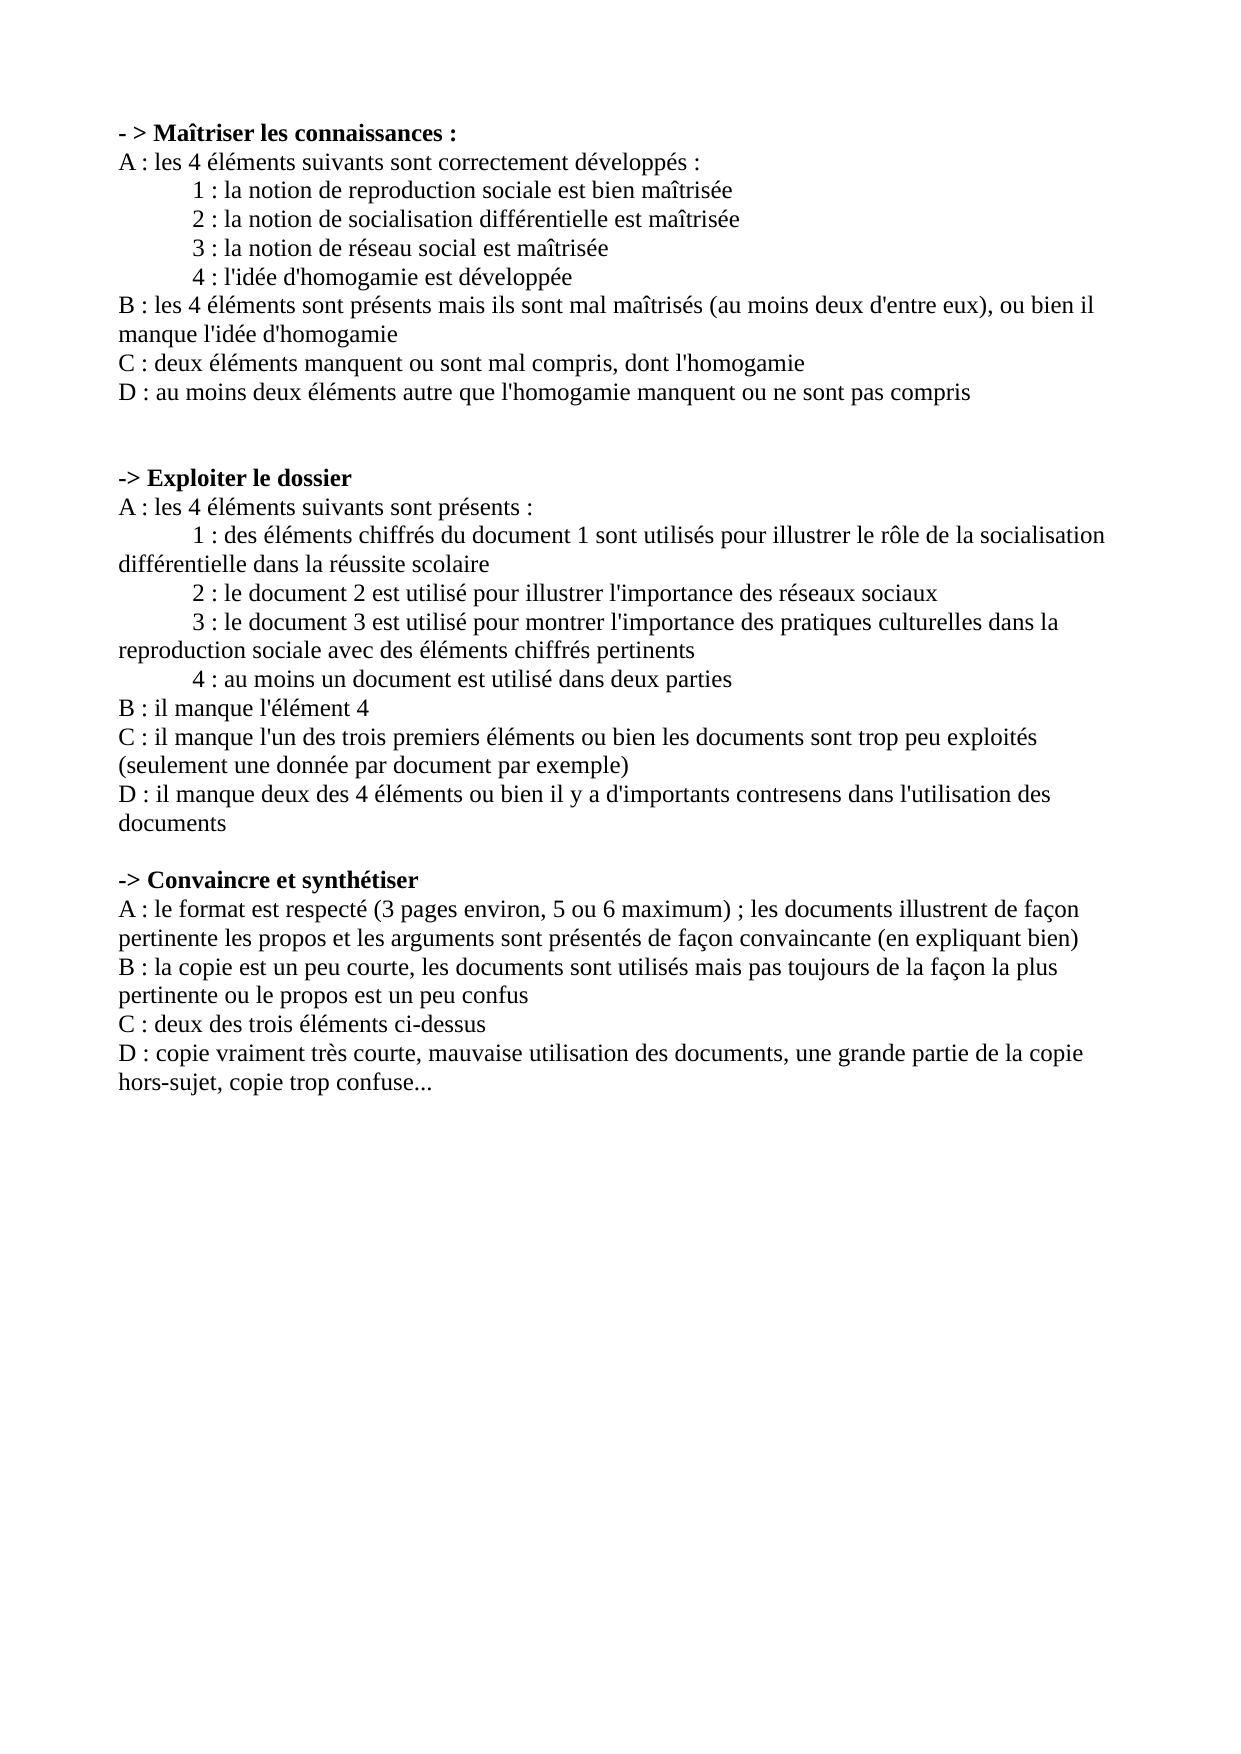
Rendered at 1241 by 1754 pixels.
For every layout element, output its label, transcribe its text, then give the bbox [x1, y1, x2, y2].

text A : les 4 éléments suivants sont présents : [118, 492, 1122, 521]
text 2 : le document 2 est utilisé pour illustrer l'importance des réseaux sociaux [118, 578, 1122, 607]
text C : deux éléments manquent ou sont mal compris, dont l'homogamie [118, 348, 1122, 377]
text 4 : au moins un document est utilisé dans deux parties [118, 664, 1122, 693]
text -> Convaincre et synthétiser [118, 866, 1122, 894]
text D : il manque deux des 4 éléments ou bien il y a d'importants contresens dans l'utilisation des documents [118, 779, 1122, 837]
text 3 : le document 3 est utilisé pour montrer l'importance des pratiques culturelles dans la reproduction sociale avec des éléments chiffrés pertinents [118, 607, 1122, 664]
text - > Maîtriser les connaissances : [118, 118, 1122, 147]
text D : copie vraiment très courte, mauvaise utilisation des documents, une grande partie de la copie hors-sujet, copie trop confuse... [118, 1038, 1122, 1096]
text C : deux des trois éléments ci-dessus [118, 1009, 1122, 1038]
text 2 : la notion de socialisation différentielle est maîtrisée [118, 204, 1122, 233]
text B : il manque l'élément 4 [118, 693, 1122, 722]
text B : les 4 éléments sont présents mais ils sont mal maîtrisés (au moins deux d'entre eux), ou bien il manque l'idée d'homogamie [118, 291, 1122, 348]
text 1 : la notion de reproduction sociale est bien maîtrisée [118, 176, 1122, 204]
text A : les 4 éléments suivants sont correctement développés : [118, 147, 1122, 176]
text A : le format est respecté (3 pages environ, 5 ou 6 maximum) ; les documents illustrent de façon pertinente les propos et les arguments sont présentés de façon convaincante (en expliquant bien) [118, 894, 1122, 952]
text 4 : l'idée d'homogamie est développée [118, 262, 1122, 291]
text -> Exploiter le dossier [118, 463, 1122, 492]
text 1 : des éléments chiffrés du document 1 sont utilisés pour illustrer le rôle de la socialisation différentielle dans la réussite scolaire [118, 521, 1122, 578]
text B : la copie est un peu courte, les documents sont utilisés mais pas toujours de la façon la plus pertinente ou le propos est un peu confus [118, 952, 1122, 1009]
text D : au moins deux éléments autre que l'homogamie manquent ou ne sont pas compris [118, 377, 1122, 406]
text C : il manque l'un des trois premiers éléments ou bien les documents sont trop peu exploités (seulement une donnée par document par exemple) [118, 722, 1122, 779]
text 3 : la notion de réseau social est maîtrisée [118, 233, 1122, 262]
